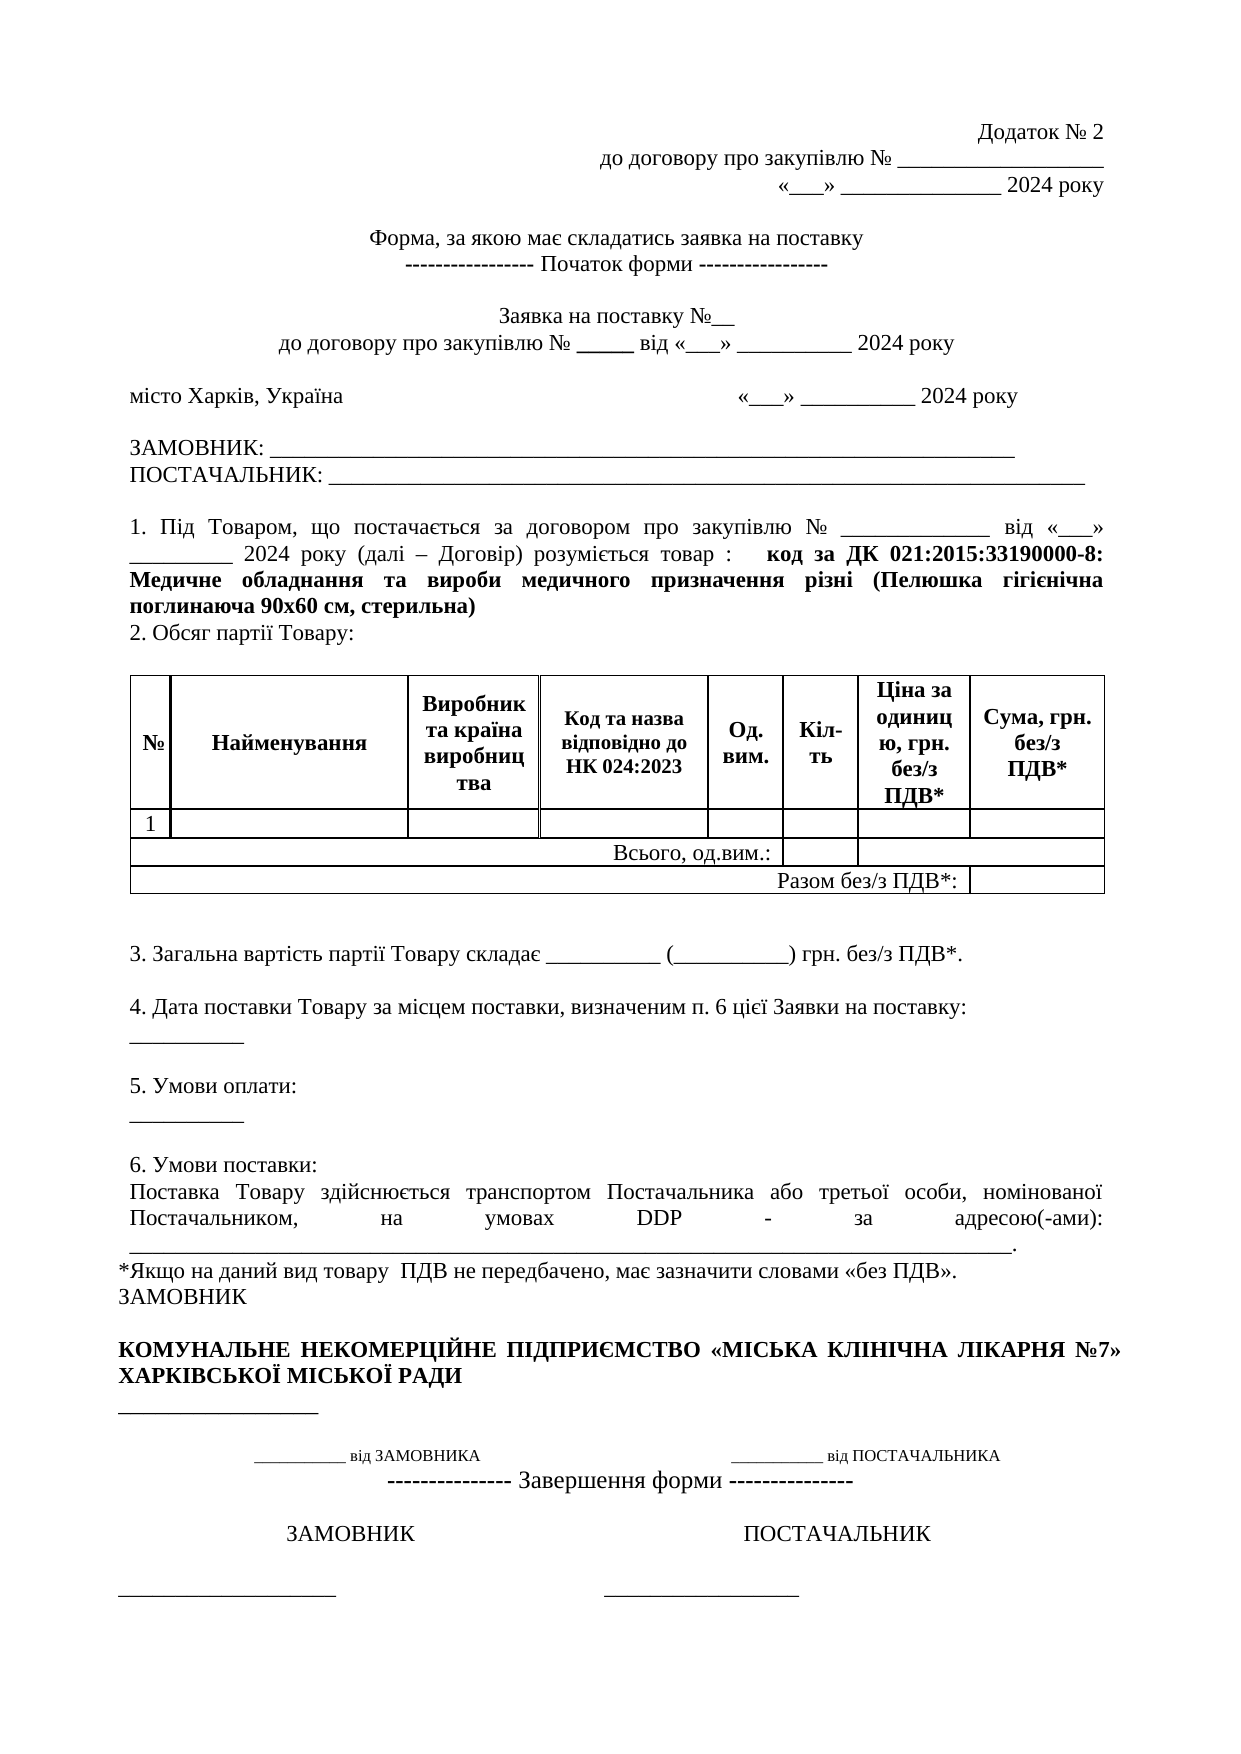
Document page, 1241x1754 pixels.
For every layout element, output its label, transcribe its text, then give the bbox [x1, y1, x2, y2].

table_cell [859, 839, 1104, 865]
table_cell 1 [131, 810, 169, 837]
table_cell [172, 810, 407, 837]
table_header Ціна за одиницю, грн. без/з ПДВ* [859, 676, 969, 808]
table_cell Разом без/з ПДВ*: [131, 867, 969, 893]
table_header Додаток № 2 до договору про закупівлю № __________________ «___» ______________ 2024 року [118, 118, 1115, 223]
table_header Сума, грн. без/з ПДВ* [971, 676, 1104, 808]
text ЗАМОВНИК [118, 1283, 1122, 1309]
table_header Виробник та країна виробництва [409, 676, 538, 808]
table_cell [784, 839, 857, 865]
table_header Найменування [172, 676, 407, 808]
table_cell 2. Обсяг партії Товару: [118, 619, 1115, 645]
text КОМУНАЛЬНЕ НЕКОМЕРЦІЙНЕ ПІДПРИЄМСТВО «МІСЬКА КЛІНІЧНА ЛІКАРНЯ №7» ХАРКІВСЬКОЇ МІСЬКОЇ РАДИ [118, 1336, 1122, 1388]
table_cell Поставка Товару здійснюється транспортом Постачальника або третьої особи, номінованої Постачальником, на умовах DDP - за адресою(-ами): _____________________________________________________________________________. [118, 1178, 1115, 1257]
table_cell [971, 810, 1104, 837]
table_header Од. вим. [709, 676, 782, 808]
table_header ПОСТАЧАЛЬНИК _________________ [594, 1520, 1080, 1603]
table_cell Заявка на поставку №__ до договору про закупівлю № _____ від «___» __________ 2024 року [118, 303, 1115, 382]
table_cell 6. Умови поставки: [118, 1151, 1115, 1178]
table_header ЗАМОВНИК ___________________ [107, 1520, 593, 1603]
table_cell __________ [118, 1020, 1115, 1072]
table_header Код та назва відповідно до НК 024:2023 [541, 676, 707, 808]
table_cell 5. Умови оплати: [118, 1072, 1115, 1099]
text *Якщо на даний вид товару ПДВ не передбачено, має зазначити словами «без ПДВ». [118, 1257, 1122, 1283]
table_cell ЗАМОВНИК: _________________________________________________________________ [118, 434, 1115, 461]
table_cell [859, 810, 969, 837]
table_cell 3. Загальна вартість партії Товару складає __________ (__________) грн. без/з ПДВ*. [118, 941, 1115, 993]
table_header ___________ від ПОСТАЧАЛЬНИКА [617, 1446, 1115, 1465]
table_cell [118, 645, 1115, 941]
table_cell 1. Під Товаром, що постачається за договором про закупівлю № _____________ від «___» _________ 2024 року (далі – Договір) розуміється товар : код за ДК 021:2015:33190000-8: Медичне обладнання та вироби медичного призначення різні (Пелюшка гігієнічна поглинаюча 90х60 см, стерильна) [118, 514, 1115, 619]
table_cell місто Харків, Україна «___» __________ 2024 року [118, 382, 1115, 434]
table_cell __________ [118, 1099, 1115, 1151]
table_cell [971, 867, 1104, 893]
table_cell Форма, за якою має складатись заявка на поставку ----------------- Початок форми ----------------- [118, 224, 1115, 303]
text ________________ [118, 1388, 1122, 1417]
table_cell 4. Дата поставки Товару за місцем поставки, визначеним п. 6 цієї Заявки на поставку: [118, 993, 1115, 1019]
text --------------- Завершення форми --------------- [118, 1465, 1122, 1494]
table_header ___________ від ЗАМОВНИКА [118, 1446, 617, 1465]
table_cell [541, 810, 707, 837]
table_header № [131, 676, 169, 808]
table_cell [709, 810, 782, 837]
table_cell [784, 810, 857, 837]
table_cell [409, 810, 538, 837]
table_cell ПОСТАЧАЛЬНИК: __________________________________________________________________ [118, 461, 1115, 513]
table_header Кіл-ть [784, 676, 857, 808]
table_cell Всього, од.вим.: [131, 839, 782, 865]
